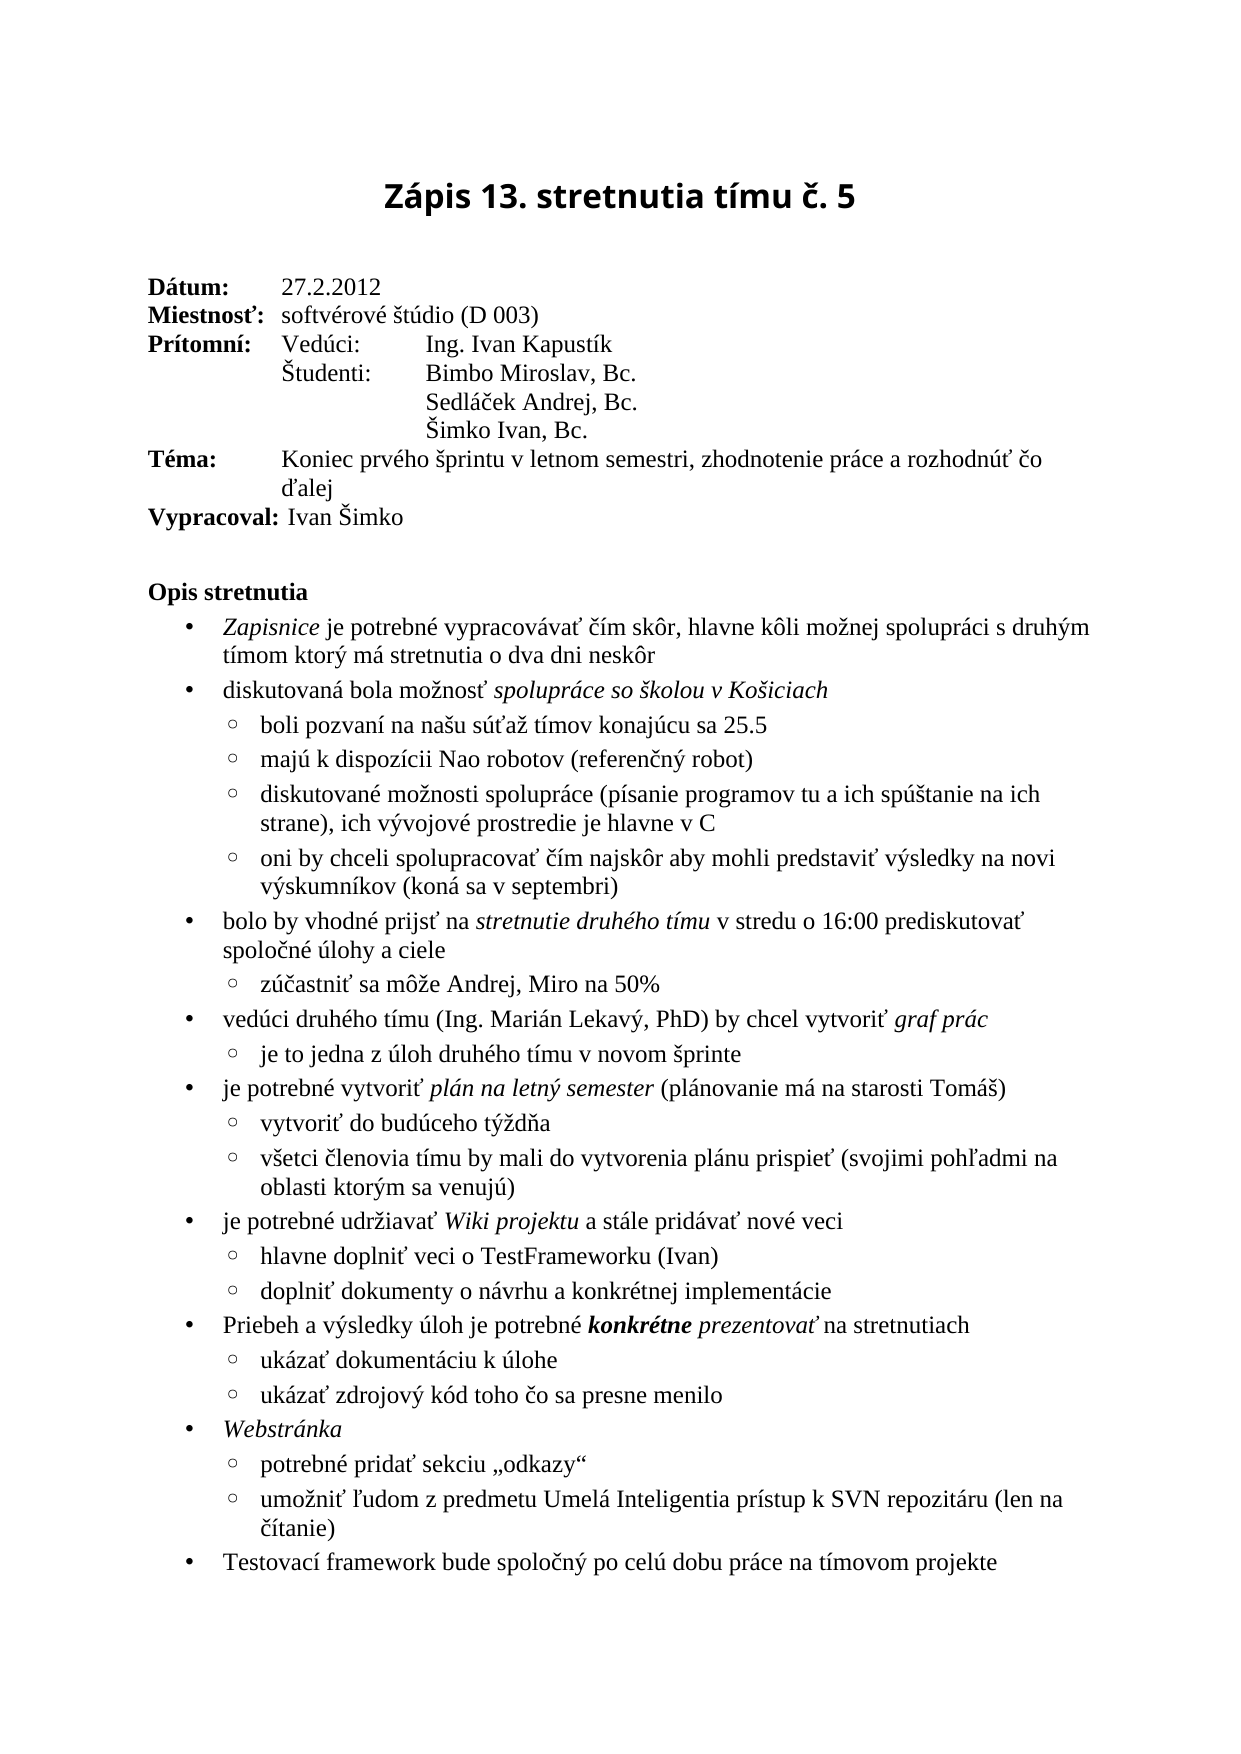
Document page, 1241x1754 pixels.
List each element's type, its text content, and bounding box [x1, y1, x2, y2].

table_cell [148, 387, 281, 416]
list diskutované možnosti spolupráce (písanie programov tu a ich spúštanie na ich strane), ich vývojové prostredie je hlavne v C [223, 779, 1093, 837]
list majú k dispozícii Nao robotov (referenčný robot) [223, 744, 1093, 773]
list zúčastniť sa môže Andrej, Miro na 50% [223, 969, 1093, 998]
list ukázať dokumentáciu k úlohe [223, 1345, 1093, 1374]
list doplniť dokumenty o návrhu a konkrétnej implementácie [223, 1276, 1093, 1304]
table_cell softvérové štúdio (D 003) [281, 301, 1093, 329]
list je to jedna z úloh druhého tímu v novom šprinte [223, 1039, 1093, 1068]
list Priebeh a výsledky úloh je potrebné konkrétne prezentovať na stretnutiach [185, 1310, 1093, 1339]
table_cell Miestnosť: [148, 301, 281, 329]
table_cell Ing. Ivan Kapustík [425, 329, 1093, 358]
table_header 27.2.2012 [281, 272, 1093, 301]
table_header Dátum: [148, 272, 281, 301]
list potrebné pridať sekciu „odkazy“ [223, 1449, 1093, 1478]
table_cell Vypracoval: [148, 502, 281, 531]
title Zápis 13. stretnutia tímu č. 5 [148, 173, 1093, 218]
table_cell [148, 358, 281, 387]
list ukázať zdrojový kód toho čo sa presne menilo [223, 1380, 1093, 1408]
list vytvoriť do budúceho týždňa [223, 1108, 1093, 1137]
list je potrebné vytvoriť plán na letný semester (plánovanie má na starosti Tomáš) [185, 1073, 1093, 1102]
table_cell [281, 387, 425, 416]
list boli pozvaní na našu súťaž tímov konajúcu sa 25.5 [223, 710, 1093, 738]
table_cell Téma: [148, 444, 281, 502]
table_cell Prítomní: [148, 329, 281, 358]
table_cell Ivan Šimko [281, 502, 1093, 531]
list bolo by vhodné prijsť na stretnutie druhého tímu v stredu o 16:00 prediskutovať spoločné úlohy a ciele [185, 906, 1093, 963]
list Webstránka [185, 1414, 1093, 1443]
list všetci členovia tímu by mali do vytvorenia plánu prispieť (svojimi pohľadmi na oblasti ktorým sa venujú) [223, 1143, 1093, 1200]
table_cell [148, 416, 281, 444]
list je potrebné udržiavať Wiki projektu a stále pridávať nové veci [185, 1206, 1093, 1235]
list oni by chceli spolupracovať čím najskôr aby mohli predstaviť výsledky na novi výskumníkov (koná sa v septembri) [223, 843, 1093, 900]
list diskutovaná bola možnosť spolupráce so školou v Košiciach [185, 675, 1093, 704]
list umožniť ľudom z predmetu Umelá Inteligentia prístup k SVN repozitáru (len na čítanie) [223, 1484, 1093, 1541]
text Opis stretnutia [148, 577, 1093, 606]
table_cell Bimbo Miroslav, Bc. [425, 358, 1093, 387]
table_cell Koniec prvého šprintu v letnom semestri, zhodnotenie práce a rozhodnúť čo ďalej [281, 444, 1093, 502]
list Zapisnice je potrebné vypracovávať čím skôr, hlavne kôli možnej spolupráci s druhým tímom ktorý má stretnutia o dva dni neskôr [185, 612, 1093, 669]
table_cell [281, 416, 425, 444]
table_cell Sedláček Andrej, Bc. [425, 387, 1093, 416]
list Testovací framework bude spoločný po celú dobu práce na tímovom projekte [185, 1547, 1093, 1576]
table_cell Študenti: [281, 358, 425, 387]
list hlavne doplniť veci o TestFrameworku (Ivan) [223, 1241, 1093, 1270]
list vedúci druhého tímu (Ing. Marián Lekavý, PhD) by chcel vytvoriť graf prác [185, 1004, 1093, 1033]
table_cell Vedúci: [281, 329, 425, 358]
table_cell Šimko Ivan, Bc. [425, 416, 1093, 444]
